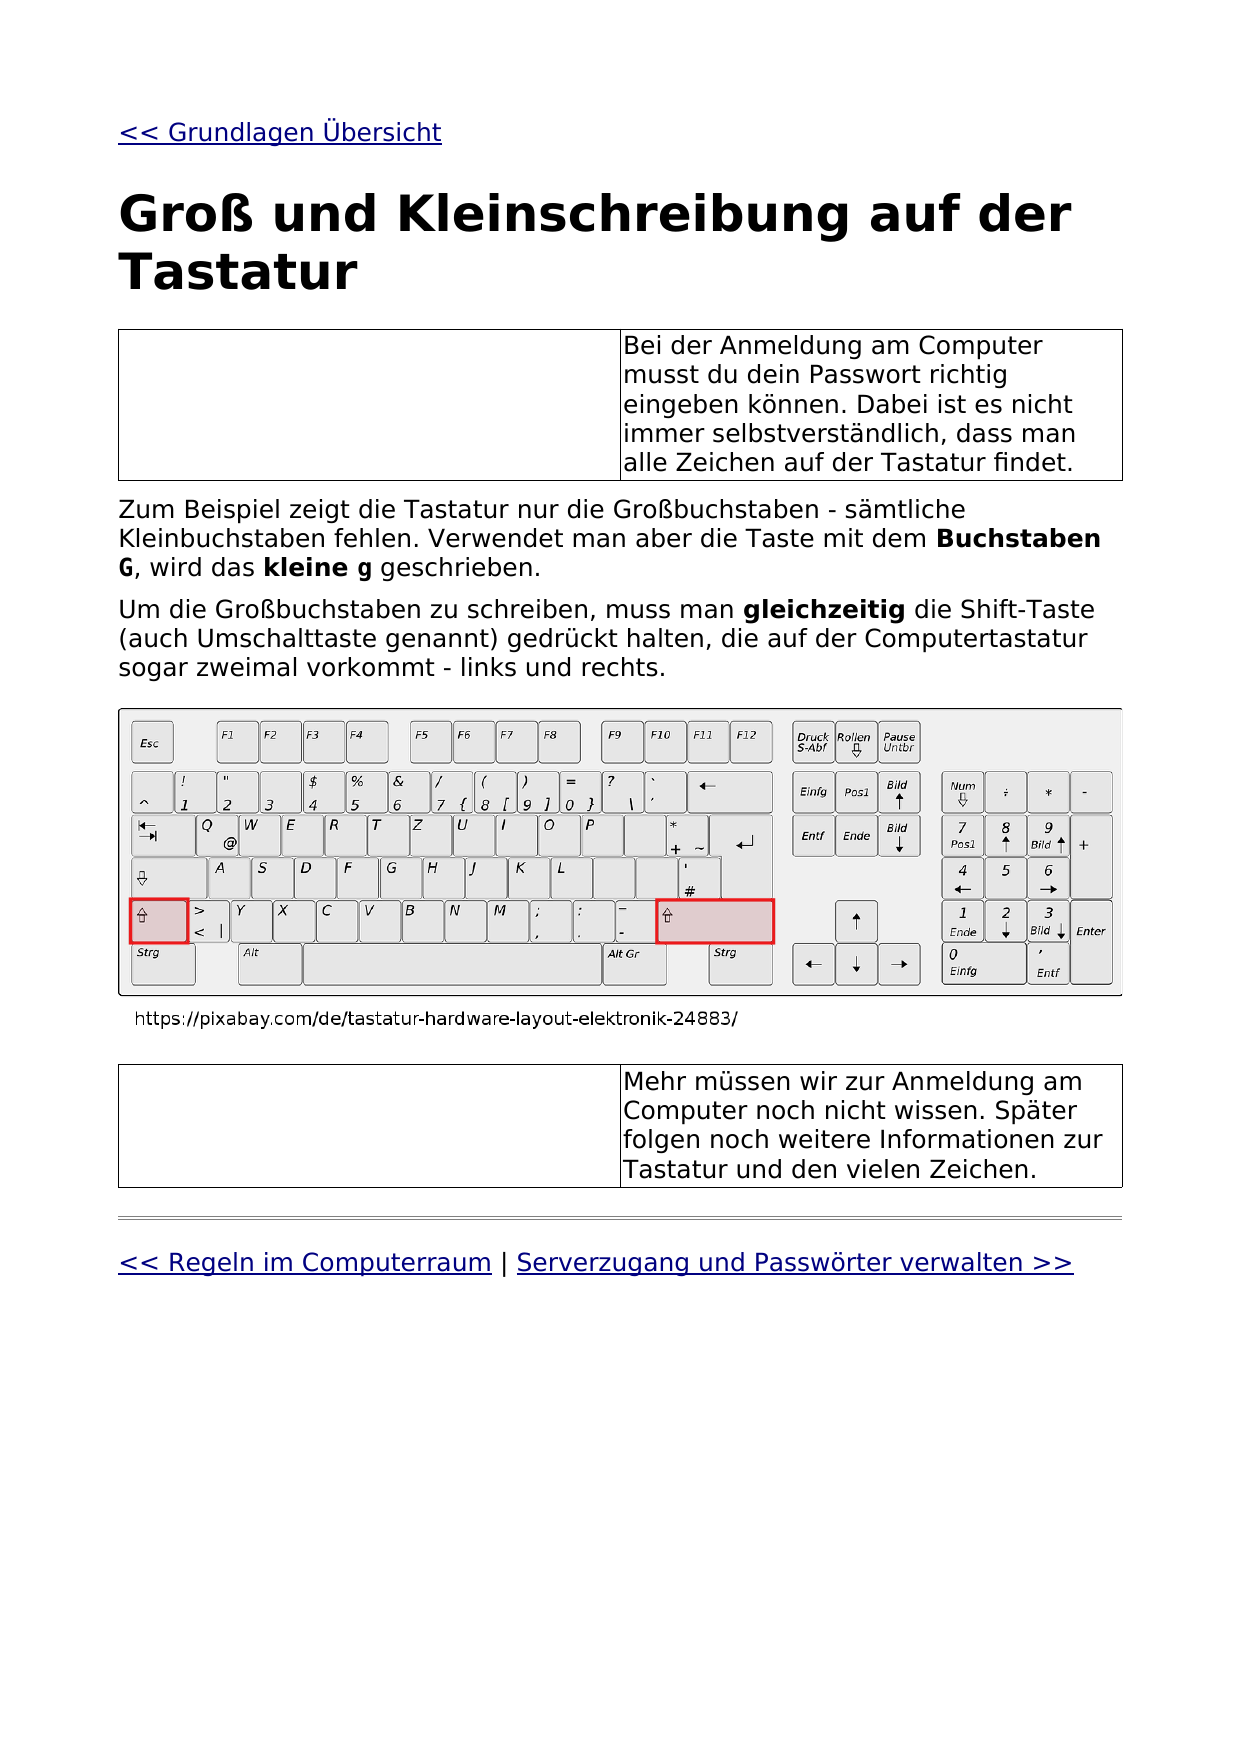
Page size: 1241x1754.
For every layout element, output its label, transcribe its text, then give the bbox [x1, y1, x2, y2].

text << Regeln im Computerraum | Serverzugang und Passwörter verwalten >> [118, 1248, 1122, 1277]
picture [118, 695, 1123, 1037]
table_header [119, 330, 620, 480]
text Um die Großbuchstaben zu schreiben, muss man gleichzeitig die Shift-Taste (auch Umschalttaste genannt) gedrückt halten, die auf der Computertastatur sogar zweimal vorkommt - links und rechts. [118, 595, 1122, 683]
table_header Mehr müssen wir zur Anmeldung am Computer noch nicht wissen. Später folgen noch weitere Informationen zur Tastatur und den vielen Zeichen. [621, 1065, 1122, 1187]
text << Grundlagen Übersicht [118, 118, 1122, 147]
table_header [119, 1065, 620, 1187]
subtitle Groß und Kleinschreibung auf der Tastatur [118, 185, 1122, 301]
table_header Bei der Anmeldung am Computer musst du dein Passwort richtig eingeben können. Dabei ist es nicht immer selbstverständlich, dass man alle Zeichen auf der Tastatur findet. [621, 330, 1122, 480]
text Zum Beispiel zeigt die Tastatur nur die Großbuchstaben - sämtliche Kleinbuchstaben fehlen. Verwendet man aber die Taste mit dem Buchstaben G, wird das kleine g geschrieben. [118, 495, 1122, 583]
